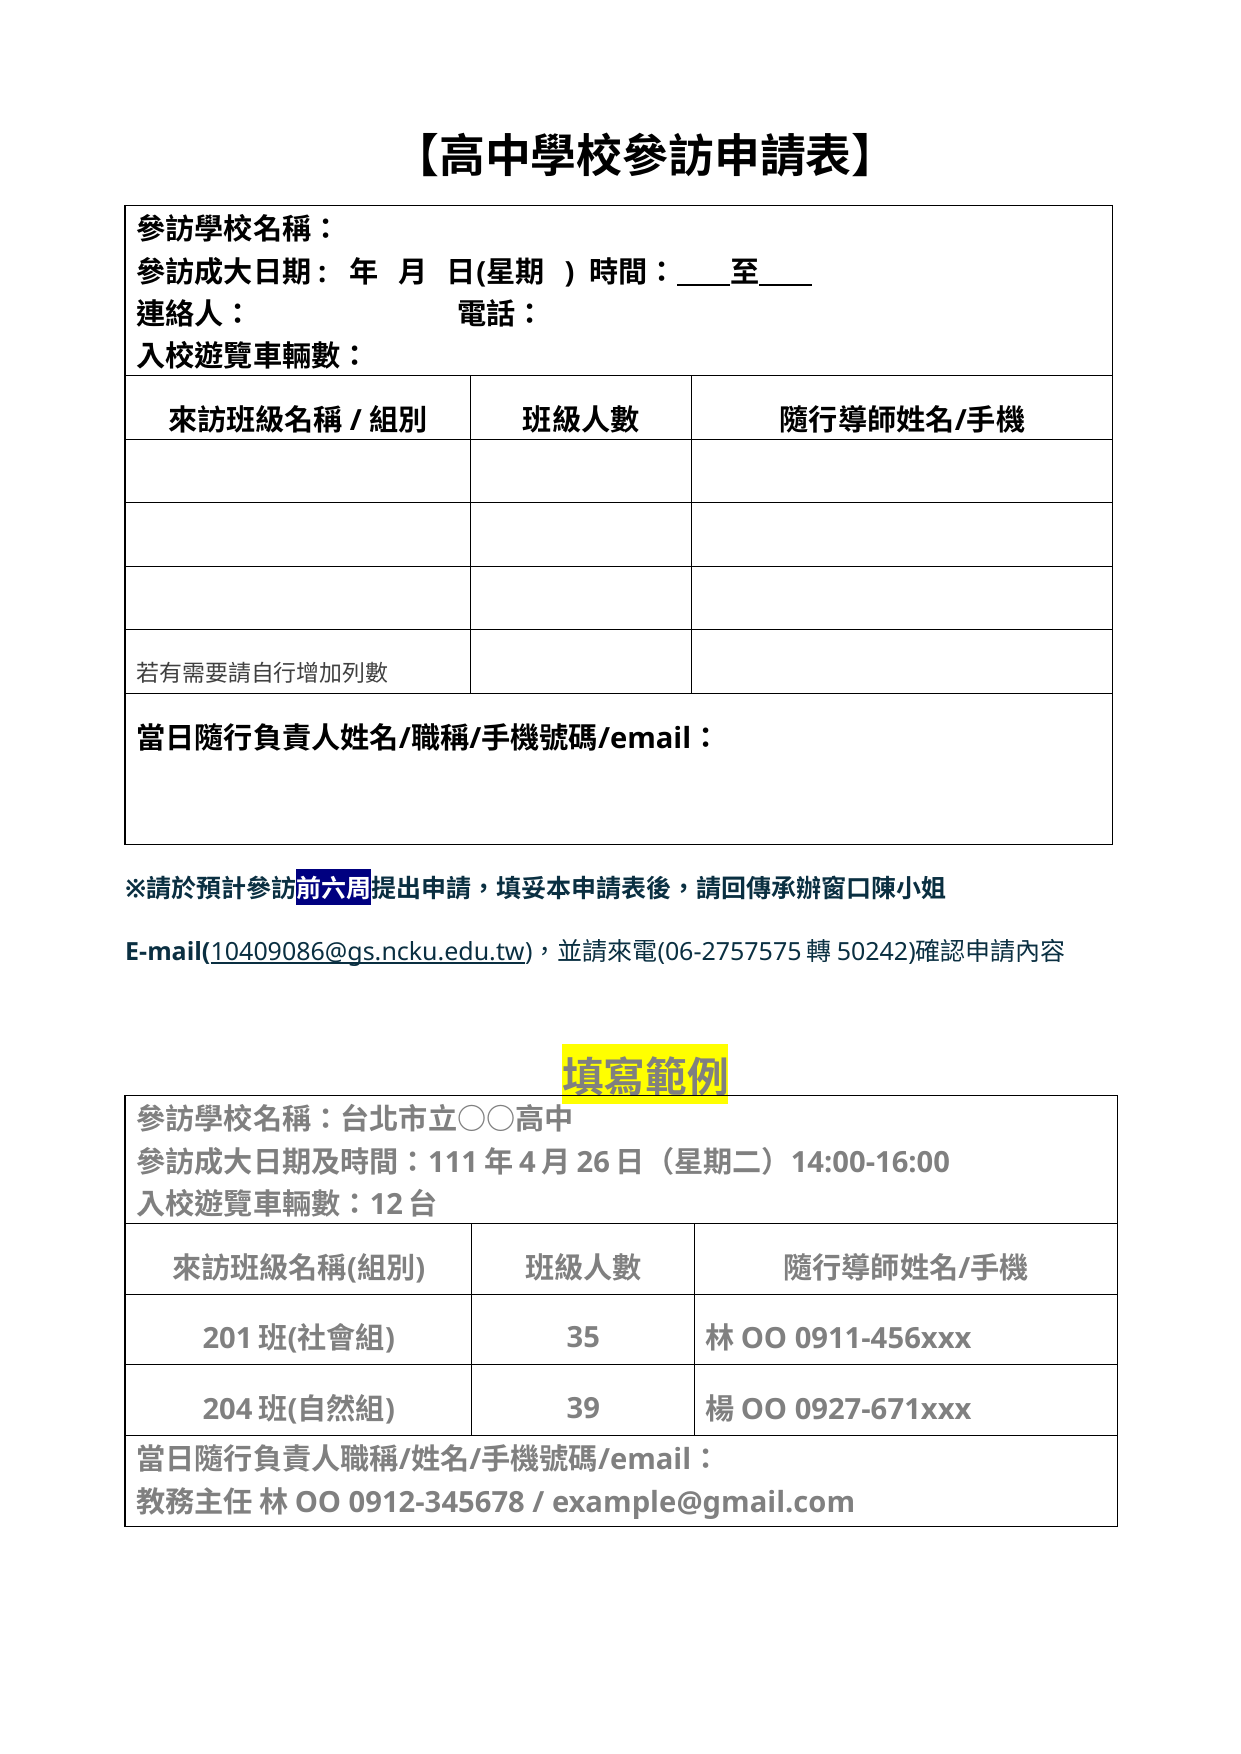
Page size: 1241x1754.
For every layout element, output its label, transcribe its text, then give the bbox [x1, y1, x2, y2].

table_cell [692, 440, 1112, 502]
text E-mail(10409086@gs.ncku.edu.tw)，並請來電(06-2757575轉50242)確認申請內容 [125, 907, 1165, 970]
table_cell [692, 503, 1112, 566]
table_cell [471, 567, 691, 629]
table_cell [471, 440, 691, 502]
text 填寫範例 [125, 1032, 1165, 1095]
table_cell 楊OO 0927-671xxx [695, 1365, 1117, 1435]
table_cell 林OO 0911-456xxx [695, 1295, 1117, 1364]
table_cell 來訪班級名稱(組別) [126, 1224, 471, 1294]
table_cell 隨行導師姓名/手機 [695, 1224, 1117, 1294]
table_cell 來訪班級名稱 / 組別 [126, 376, 470, 439]
table_cell [126, 567, 470, 629]
table_cell [692, 630, 1112, 693]
table_cell [126, 440, 470, 502]
table_header 參訪學校名稱：台北市立○○高中 參訪成大日期及時間：111年4月26日（星期二）14:00-16:00 入校遊覽車輛數：12台 [126, 1096, 1117, 1223]
table_cell 201班(社會組) [126, 1295, 471, 1364]
table_header 參訪學校名稱： 參訪成大日期 : 年 月 日(星期 ) 時間： 至 連絡人： 電話： 入校遊覽車輛數： [126, 206, 1112, 375]
table_cell [471, 630, 691, 693]
table_cell 若有需要請自行增加列數 [126, 630, 470, 693]
table_cell 當日隨行負責人姓名/職稱/手機號碼/email： [126, 694, 1112, 844]
text ※請於預計參訪前六周提出申請，填妥本申請表後，請回傳承辦窗口陳小姐 [125, 845, 1165, 907]
table_cell [692, 567, 1112, 629]
table_cell 班級人數 [472, 1224, 694, 1294]
table_cell [126, 503, 470, 566]
table_cell 35 [472, 1295, 694, 1364]
table_cell 204班(自然組) [126, 1365, 471, 1435]
table_cell 班級人數 [471, 376, 691, 439]
table_cell 當日隨行負責人職稱/姓名/手機號碼/email： 教務主任 林OO 0912-345678 / example@gmail.com [126, 1436, 1117, 1526]
table_cell 隨行導師姓名/手機 [692, 376, 1112, 439]
table_cell [471, 503, 691, 566]
text 【高中學校參訪申請表】 [125, 80, 1165, 205]
table_cell 39 [472, 1365, 694, 1435]
